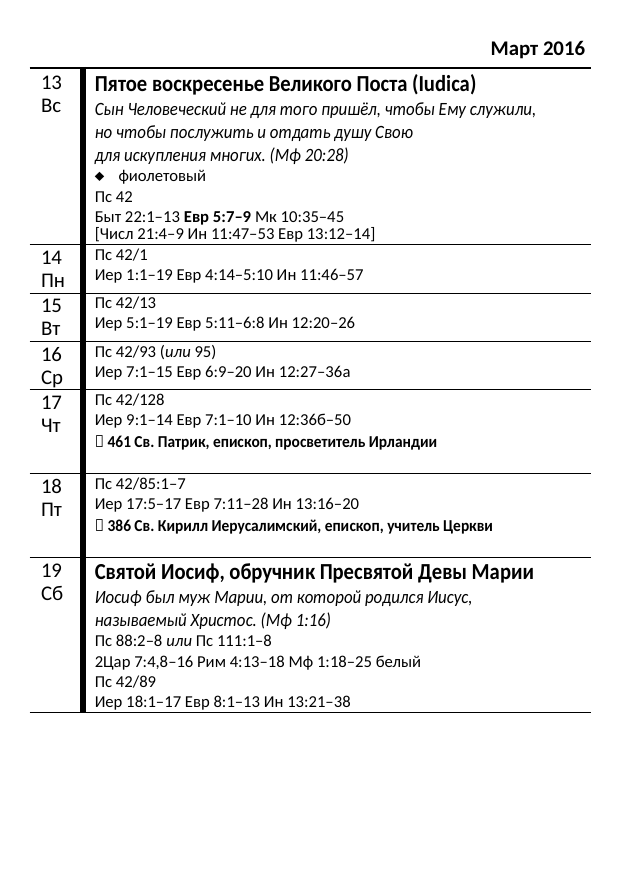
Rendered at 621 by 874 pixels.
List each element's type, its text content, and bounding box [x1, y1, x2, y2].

table_cell Пс 42/13 Иер 5:1–19 Евр 5:11–6:8 Ин 12:20–26 [86, 294, 591, 341]
table_cell 18 Пт [30, 474, 80, 557]
table_cell 17 Чт [30, 390, 80, 473]
table_cell 14 Пн [30, 245, 80, 292]
table_header Март 2016 [30, 30, 591, 67]
table_cell Пятое воскресенье Великого Поста (Iudica) Сын Человеческий не для того пришёл, чтобы Ему служили, но чтобы послужить и отдать душу Свою для искупления многих. (Мф 20:28) фиолетовый Пс 42 Быт 22:1–13 Евр 5:7–9 Мк 10:35–45 [Числ 21:4–9 Ин 11:47–53 Евр 13:12–14] [86, 69, 591, 244]
table_cell Пс 42/85:1–7 Иер 17:5–17 Евр 7:11–28 Ин 13:16–20  386 Св. Кирилл Иерусалимский, епископ, учитель Церкви [86, 474, 591, 557]
table_cell Пс 42/128 Иер 9:1–14 Евр 7:1–10 Ин 12:36б–50  461 Св. Патрик, епископ, просветитель Ирландии [86, 390, 591, 473]
table_cell Святой Иосиф, обручник Пресвятой Девы Марии Иосиф был муж Марии, от которой родился Иисус, называемый Христос. (Мф 1:16) Пс 88:2–8 или Пс 111:1–8 2Цар 7:4,8–16 Рим 4:13–18 Мф 1:18–25 белый Пс 42/89 Иер 18:1–17 Евр 8:1–13 Ин 13:21–38 [86, 558, 591, 712]
table_cell 15 Вт [30, 294, 80, 341]
table_cell Пс 42/93 (или 95) Иер 7:1–15 Евр 6:9–20 Ин 12:27–36a [86, 342, 591, 389]
table_cell 16 Ср [30, 342, 80, 389]
table_cell 19 Сб [30, 558, 80, 712]
table_cell 13 Вс [30, 69, 80, 244]
table_cell Пс 42/1 Иер 1:1–19 Евр 4:14–5:10 Ин 11:46–57 [86, 245, 591, 292]
